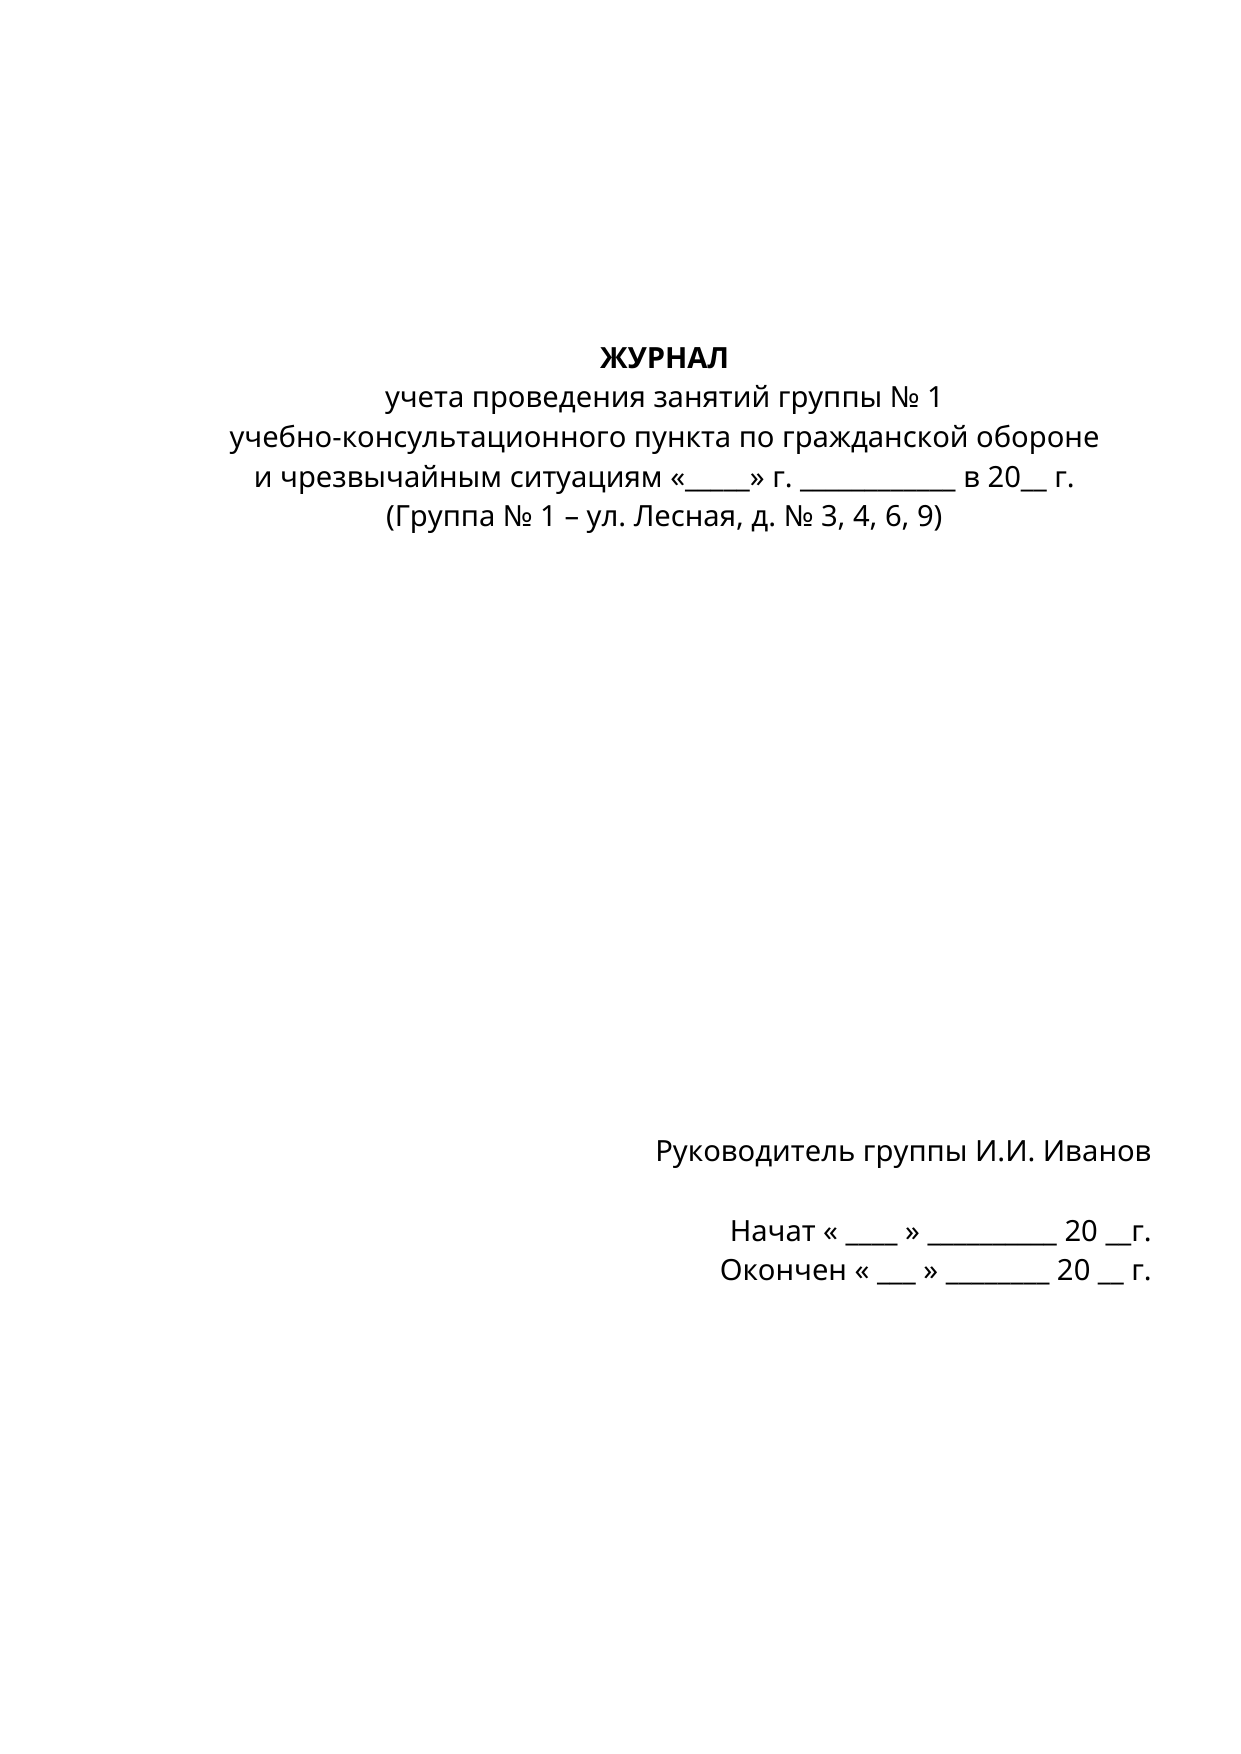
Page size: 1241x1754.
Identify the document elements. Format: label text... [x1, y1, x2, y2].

text Окончен « ___ » ________ 20 __ г. [177, 1250, 1152, 1289]
text (Группа № 1 – ул. Лесная, д. № 3, 4, 6, 9) [177, 496, 1152, 535]
text и чрезвычайным ситуациям «_____» г. ____________ в 20__ г. [177, 456, 1152, 496]
text учебно-консультационного пункта по гражданской обороне [177, 416, 1152, 456]
text Начат « ____ » __________ 20 __г. [177, 1210, 1152, 1250]
text ЖУРНАЛ [177, 337, 1152, 377]
text учета проведения занятий группы № 1 [177, 377, 1152, 416]
text Руководитель группы И.И. Иванов [177, 1131, 1152, 1170]
